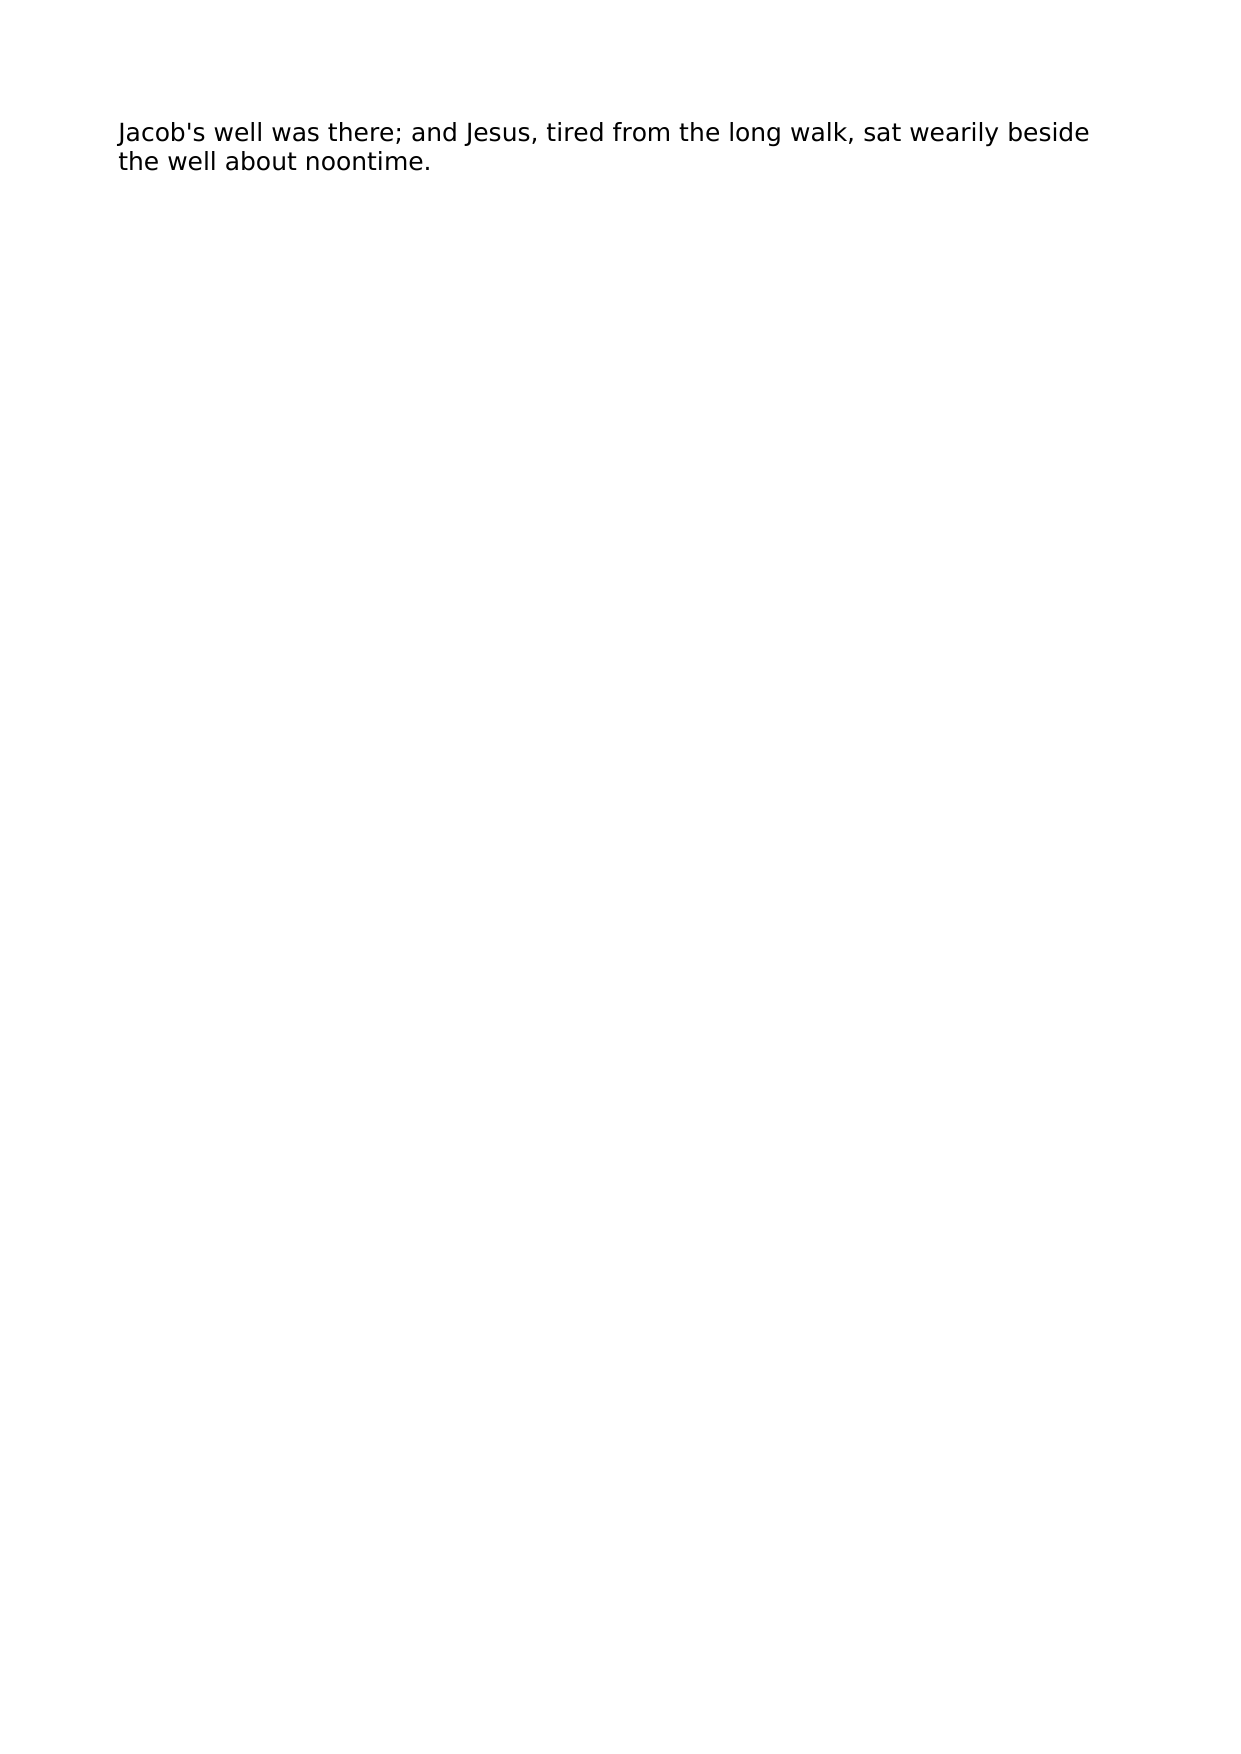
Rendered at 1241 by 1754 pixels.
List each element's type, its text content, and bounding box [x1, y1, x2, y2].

text Jacob's well was there; and Jesus, tired from the long walk, sat wearily beside the well about noontime. [118, 118, 1122, 176]
